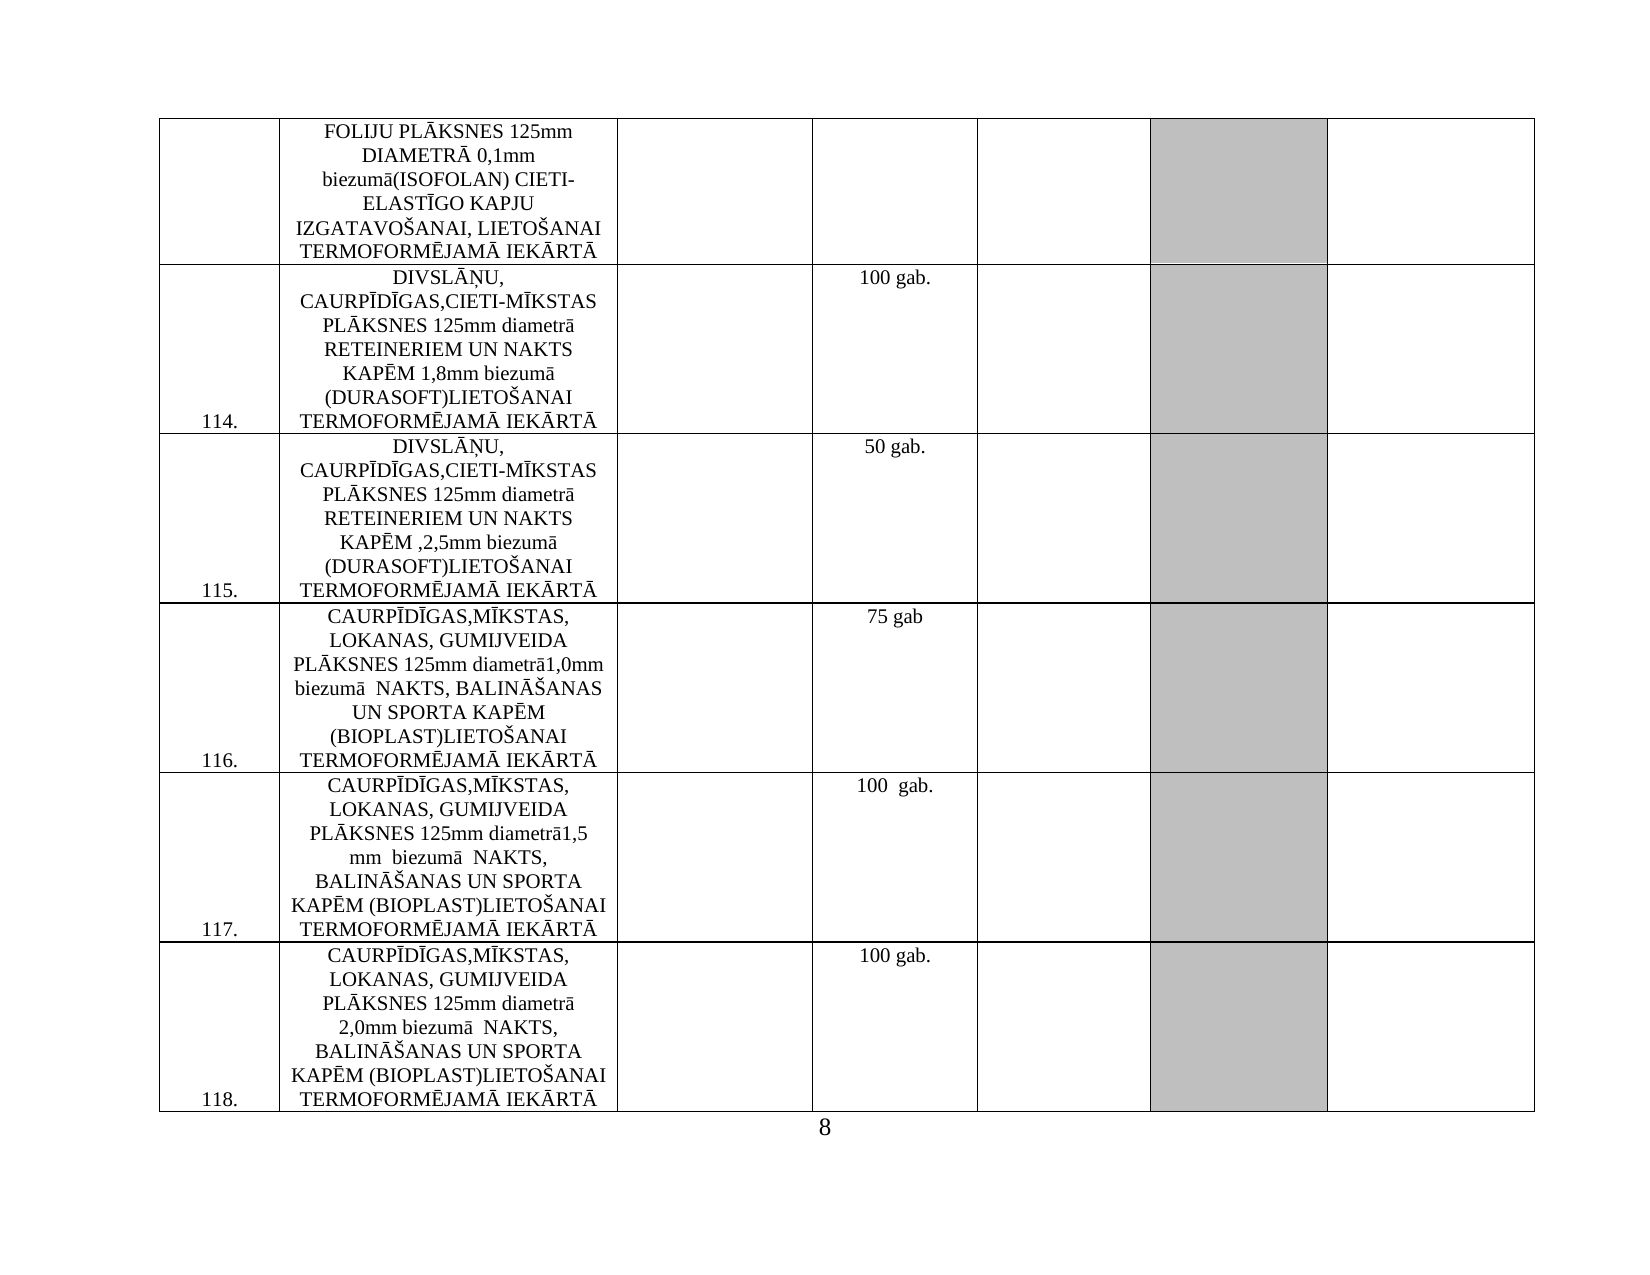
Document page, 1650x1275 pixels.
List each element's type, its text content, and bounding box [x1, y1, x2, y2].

table_cell CAURPĪDĪGAS,MĪKSTAS, LOKANAS, GUMIJVEIDA PLĀKSNES 125mm diametrā1,0mm biezumā NAKTS, BALINĀŠANAS UN SPORTA KAPĒM (BIOPLAST)LIETOŠANAI TERMOFORMĒJAMĀ IEKĀRTĀ [280, 604, 617, 772]
table_cell [618, 434, 812, 602]
table_cell [978, 773, 1150, 941]
table_cell [1328, 604, 1534, 772]
table_cell 117. [160, 773, 279, 941]
table_cell FOLIJU PLĀKSNES 125mm DIAMETRĀ 0,1mm biezumā(ISOFOLAN) CIETI-ELASTĪGO KAPJU IZGATAVOŠANAI, LIETOŠANAI TERMOFORMĒJAMĀ IEKĀRTĀ [280, 119, 617, 263]
table_cell CAURPĪDĪGAS,MĪKSTAS, LOKANAS, GUMIJVEIDA PLĀKSNES 125mm diametrā 2,0mm biezumā NAKTS, BALINĀŠANAS UN SPORTA KAPĒM (BIOPLAST)LIETOŠANAI TERMOFORMĒJAMĀ IEKĀRTĀ [280, 943, 617, 1111]
table_cell 50 gab. [813, 434, 977, 602]
table_cell 114. [160, 265, 279, 433]
table_cell [978, 265, 1150, 433]
table_cell [618, 943, 812, 1111]
table_cell CAURPĪDĪGAS,MĪKSTAS, LOKANAS, GUMIJVEIDA PLĀKSNES 125mm diametrā1,5 mm biezumā NAKTS, BALINĀŠANAS UN SPORTA KAPĒM (BIOPLAST)LIETOŠANAI TERMOFORMĒJAMĀ IEKĀRTĀ [280, 773, 617, 941]
table_cell [978, 604, 1150, 772]
table_cell [1328, 773, 1534, 941]
table_cell 100 gab. [813, 773, 977, 941]
table_cell 100 gab. [813, 943, 977, 1111]
table_cell 100 gab. [813, 265, 977, 433]
table_cell DIVSLĀŅU, CAURPĪDĪGAS,CIETI-MĪKSTAS PLĀKSNES 125mm diametrā RETEINERIEM UN NAKTS KAPĒM 1,8mm biezumā (DURASOFT)LIETOŠANAI TERMOFORMĒJAMĀ IEKĀRTĀ [280, 265, 617, 433]
table_cell [1328, 434, 1534, 602]
table_cell [618, 773, 812, 941]
table_cell 115. [160, 434, 279, 602]
table_cell [1151, 119, 1327, 263]
table_cell [1151, 434, 1327, 602]
table_cell [1151, 265, 1327, 433]
table_cell 75 gab [813, 604, 977, 772]
table_cell [1151, 943, 1327, 1111]
table_cell [978, 434, 1150, 602]
table_cell [1151, 773, 1327, 941]
table_cell [618, 265, 812, 433]
table_cell DIVSLĀŅU, CAURPĪDĪGAS,CIETI-MĪKSTAS PLĀKSNES 125mm diametrā RETEINERIEM UN NAKTS KAPĒM ,2,5mm biezumā (DURASOFT)LIETOŠANAI TERMOFORMĒJAMĀ IEKĀRTĀ [280, 434, 617, 602]
table_cell [618, 119, 812, 263]
table_cell [978, 119, 1150, 263]
table_cell [1328, 943, 1534, 1111]
table_cell [1151, 604, 1327, 772]
table_cell [978, 943, 1150, 1111]
table_cell [1328, 265, 1534, 433]
table_cell [1328, 119, 1534, 263]
table_cell [618, 604, 812, 772]
table_cell [160, 119, 279, 263]
table_cell [813, 119, 977, 263]
table_cell 118. [160, 943, 279, 1111]
table_cell 116. [160, 604, 279, 772]
